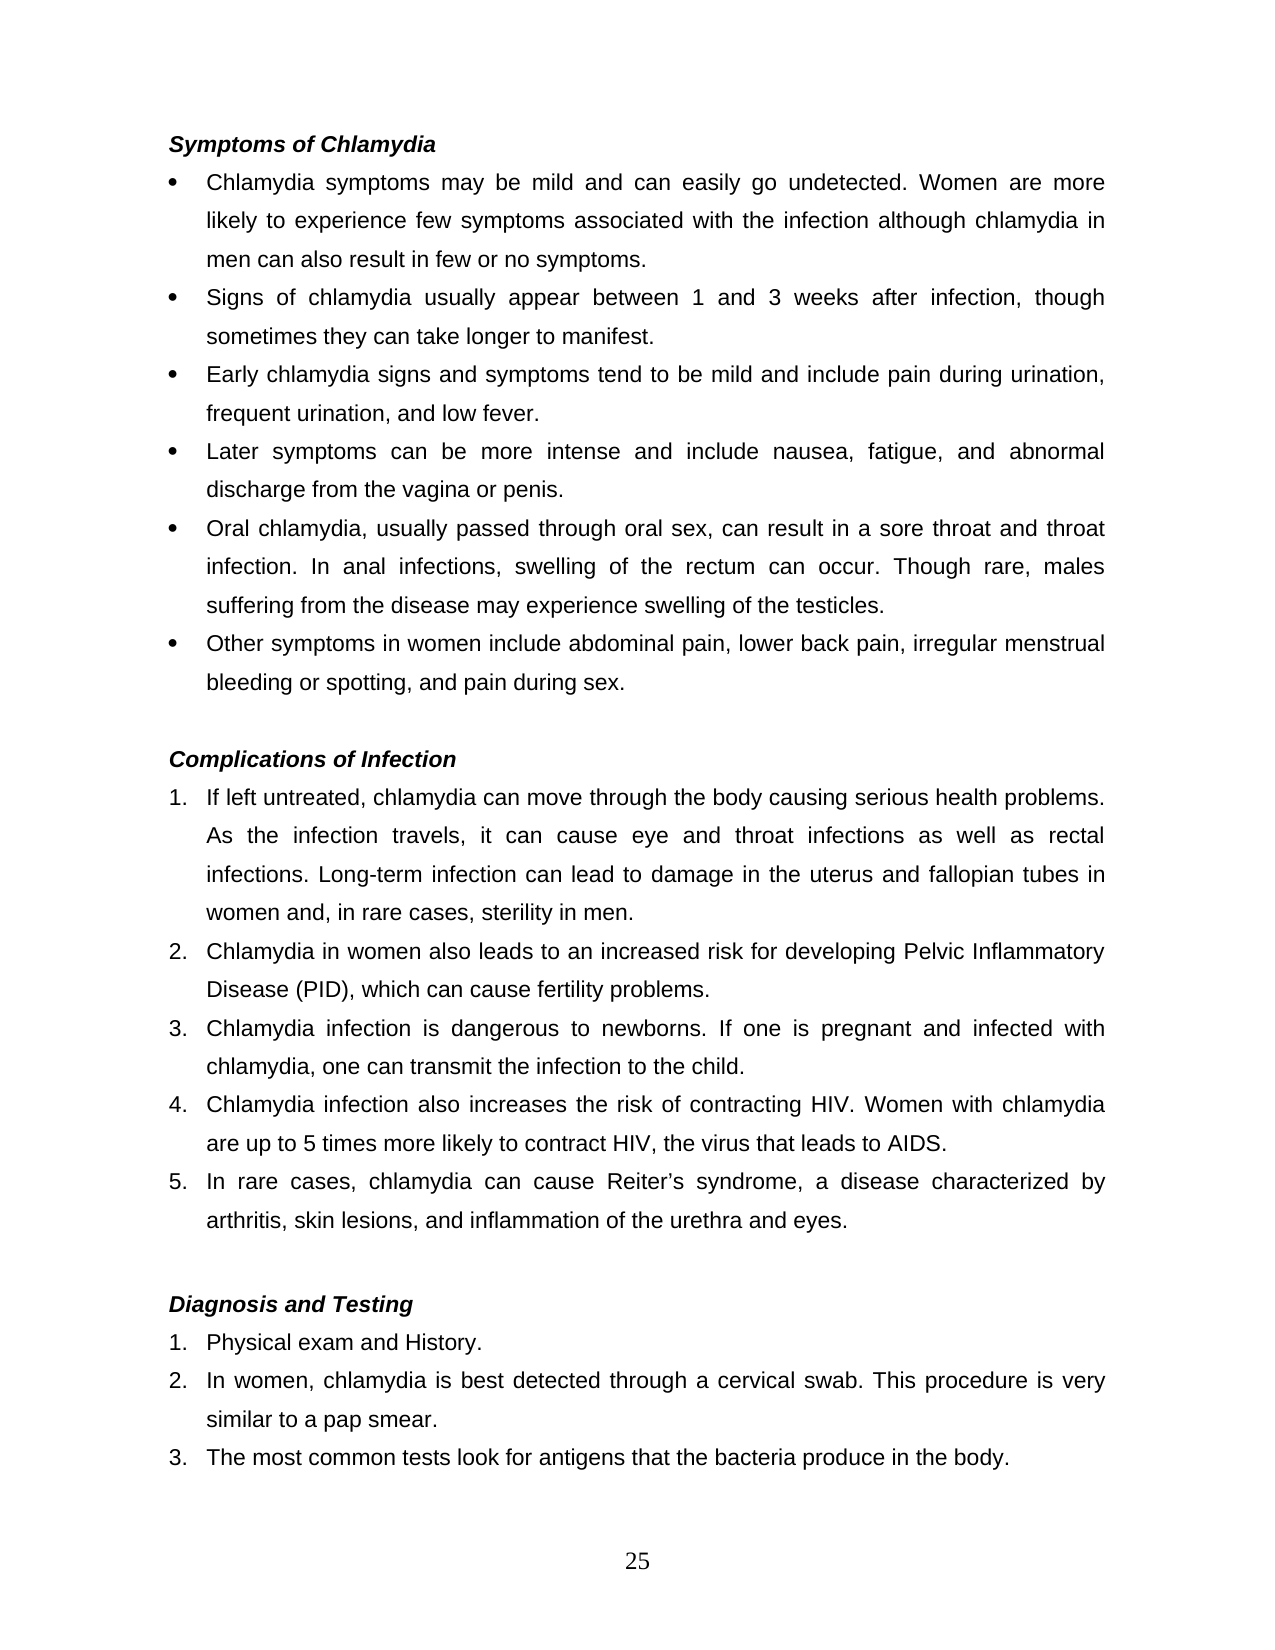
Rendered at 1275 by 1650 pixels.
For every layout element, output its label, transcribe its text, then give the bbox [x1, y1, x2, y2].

list If left untreated, chlamydia can move through the body causing serious health problems. As the infection travels, it can cause eye and throat infections as well as rectal infections. Long-term infection can lead to damage in the uterus and fallopian tubes in women and, in rare cases, sterility in men. [169, 785, 1106, 926]
list In women, chlamydia is best detected through a cervical swab. This procedure is very similar to a pap smear. [169, 1368, 1106, 1432]
list Oral chlamydia, usually passed through oral sex, can result in a sore throat and throat infection. In anal infections, swelling of the rectum can occur. Though rare, males suffering from the disease may experience swelling of the testicles. [169, 516, 1106, 618]
list Other symptoms in women include abdominal pain, lower back pain, irregular menstrual bleeding or spotting, and pain during sex. [169, 631, 1106, 695]
list The most common tests look for antigens that the bacteria produce in the body. [169, 1445, 1106, 1471]
text Diagnosis and Testing [169, 1291, 1106, 1317]
text Symptoms of Chlamydia [169, 131, 1106, 157]
list Early chlamydia signs and symptoms tend to be mild and include pain during urination, frequent urination, and low fever. [169, 362, 1106, 426]
list Chlamydia infection is dangerous to newborns. If one is pregnant and infected with chlamydia, one can transmit the infection to the child. [169, 1015, 1106, 1079]
list Signs of chlamydia usually appear between 1 and 3 weeks after infection, though sometimes they can take longer to manifest. [169, 285, 1106, 349]
list In rare cases, chlamydia can cause Reiter’s syndrome, a disease characterized by arthritis, skin lesions, and inflammation of the urethra and eyes. [169, 1169, 1106, 1233]
text Complications of Infection [169, 746, 1106, 772]
list Chlamydia symptoms may be mild and can easily go undetected. Women are more likely to experience few symptoms associated with the infection although chlamydia in men can also result in few or no symptoms. [169, 170, 1106, 272]
list Chlamydia in women also leads to an increased risk for developing Pelvic Inflammatory Disease (PID), which can cause fertility problems. [169, 938, 1106, 1002]
list Physical exam and History. [169, 1330, 1106, 1355]
list Later symptoms can be more intense and include nausea, fatigue, and abnormal discharge from the vagina or penis. [169, 439, 1106, 503]
list Chlamydia infection also increases the risk of contracting HIV. Women with chlamydia are up to 5 times more likely to contract HIV, the virus that leads to AIDS. [169, 1092, 1106, 1156]
